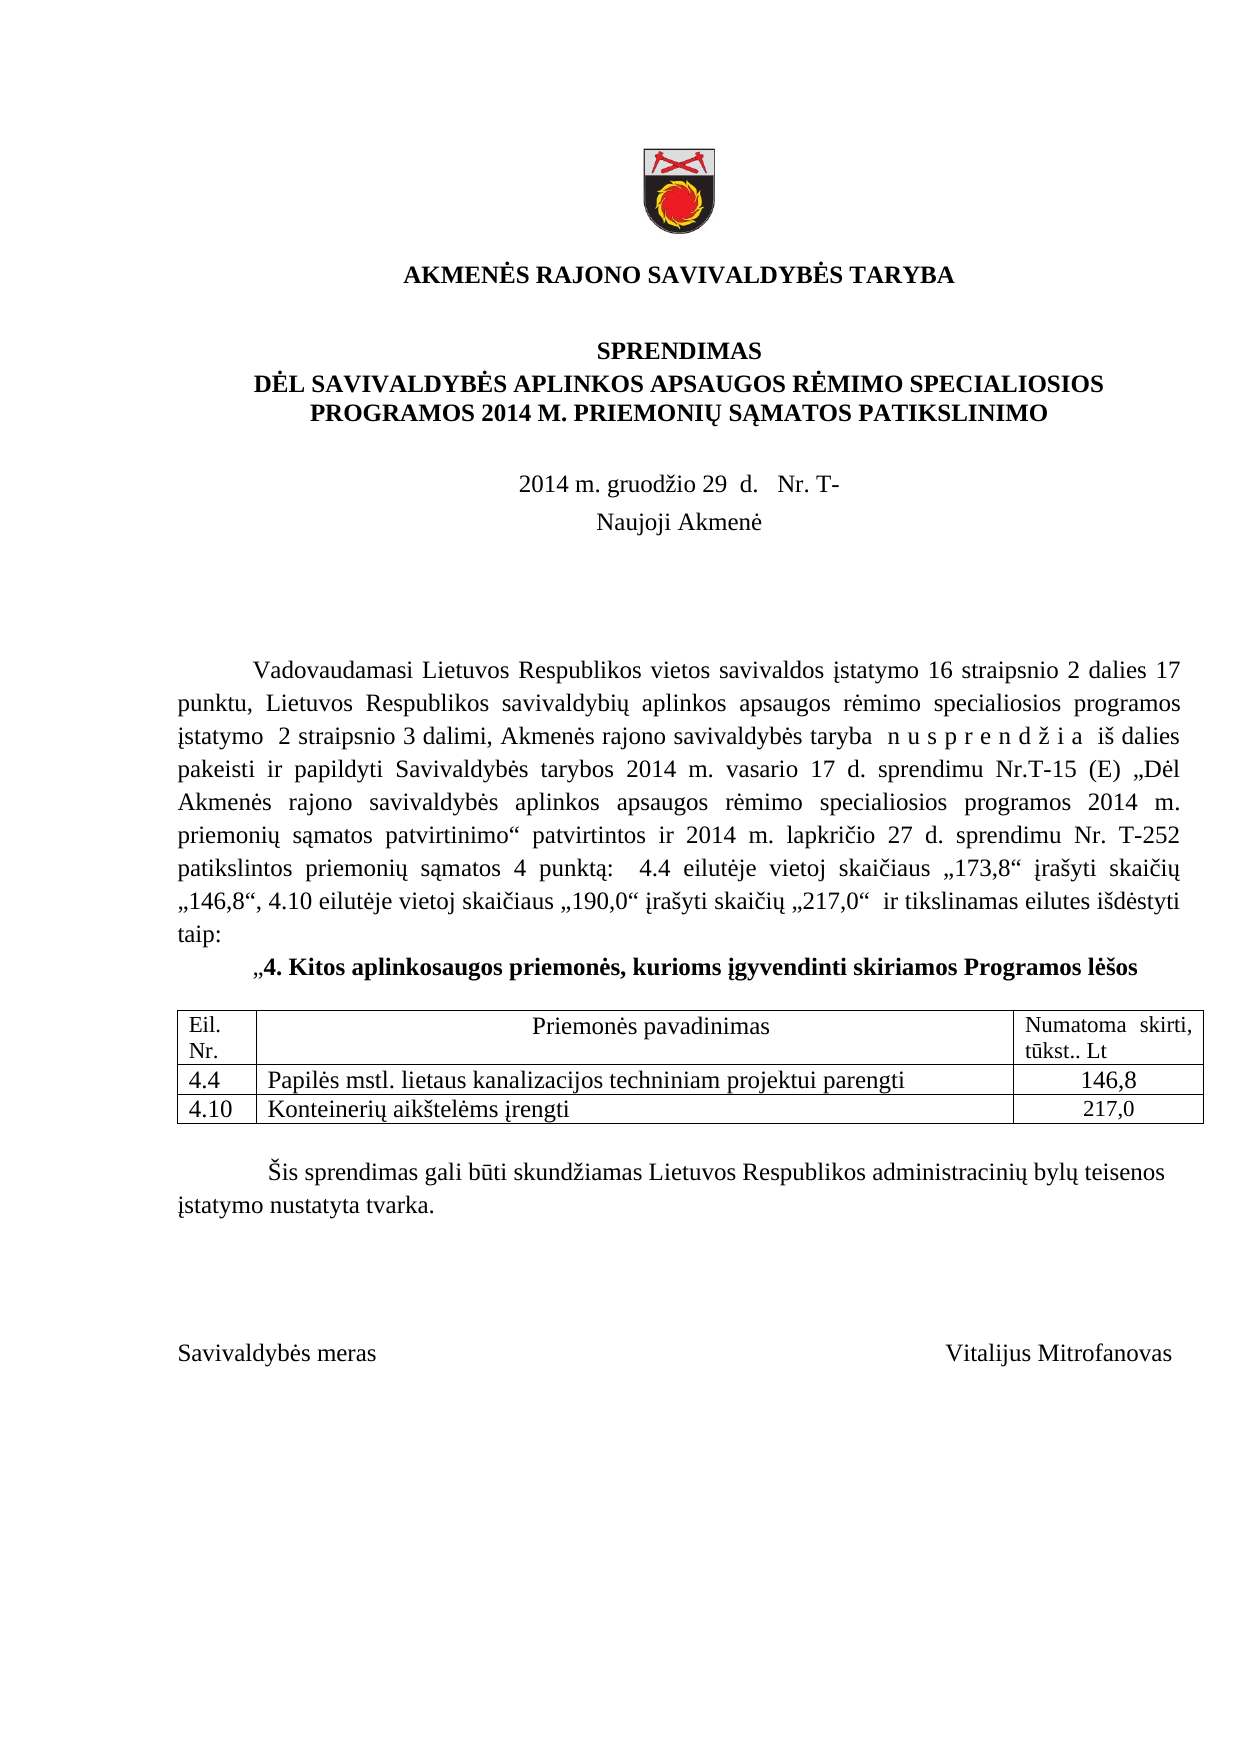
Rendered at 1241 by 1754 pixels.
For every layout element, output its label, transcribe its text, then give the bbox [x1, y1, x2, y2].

table_cell 4.10 [178, 1095, 256, 1123]
table_cell [177, 427, 1181, 465]
text Šis sprendimas gali būti skundžiamas Lietuvos Respublikos administracinių bylų teisenos įstatymo nustatyta tvarka. [177, 1157, 1181, 1219]
text „4. Kitos aplinkosaugos priemonės, kurioms įgyvendinti skiriamos Programos lėšos [177, 952, 1181, 981]
table_cell DĖL SAVIVALDYBĖS APLINKOS APSAUGOS RĖMIMO SPECIALIOSIOS PROGRAMOS 2014 M. PRIEMONIŲ SĄMATOS PATIKSLINIMO [177, 369, 1181, 427]
table_cell 217,0 [1014, 1095, 1203, 1123]
table_cell Papilės mstl. lietaus kanalizacijos techniniam projektui parengti [257, 1065, 1013, 1093]
text Vadovaudamasi Lietuvos Respublikos vietos savivaldos įstatymo 16 straipsnio 2 dalies 17 punktu, Lietuvos Respublikos savivaldybių aplinkos apsaugos rėmimo specialiosios programos įstatymo 2 straipsnio 3 dalimi, Akmenės rajono savivaldybės taryba n u s p r e n d ž i a iš dalies pakeisti ir papildyti Savivaldybės tarybos 2014 m. vasario 17 d. sprendimu Nr.T-15 (E) „Dėl Akmenės rajono savivaldybės aplinkos apsaugos rėmimo specialiosios programos 2014 m. priemonių sąmatos patvirtinimo“ patvirtintos ir 2014 m. lapkričio 27 d. sprendimu Nr. T-252 patikslintos priemonių sąmatos 4 punktą: 4.4 eilutėje vietoj skaičiaus „173,8“ įrašyti skaičių „146,8“, 4.10 eilutėje vietoj skaičiaus „190,0“ įrašyti skaičių „217,0“ ir tikslinamas eilutes išdėstyti taip: [177, 655, 1181, 948]
text Savivaldybės meras Vitalijus Mitrofanovas [177, 1338, 1181, 1367]
table_header Eil. Nr. [178, 1011, 256, 1064]
table_header Numatoma skirti, tūkst.. Lt [1014, 1011, 1203, 1064]
table_cell 146,8 [1014, 1065, 1203, 1093]
table_cell SPRENDIMAS [177, 332, 1181, 369]
table_cell AKMENĖS RAJONO SAVIVALDYBĖS TARYBA [177, 256, 1181, 294]
table_cell Konteinerių aikštelėms įrengti [257, 1095, 1013, 1123]
table_cell [177, 294, 1181, 332]
table_cell 4.4 [178, 1065, 256, 1093]
table_cell [177, 236, 1181, 256]
table_header [177, 118, 1181, 236]
table_cell 2014 m. gruodžio 29 d. Nr. T- [177, 465, 1181, 502]
table_cell Naujoji Akmenė [177, 503, 1181, 540]
table_header Priemonės pavadinimas [257, 1011, 1013, 1064]
